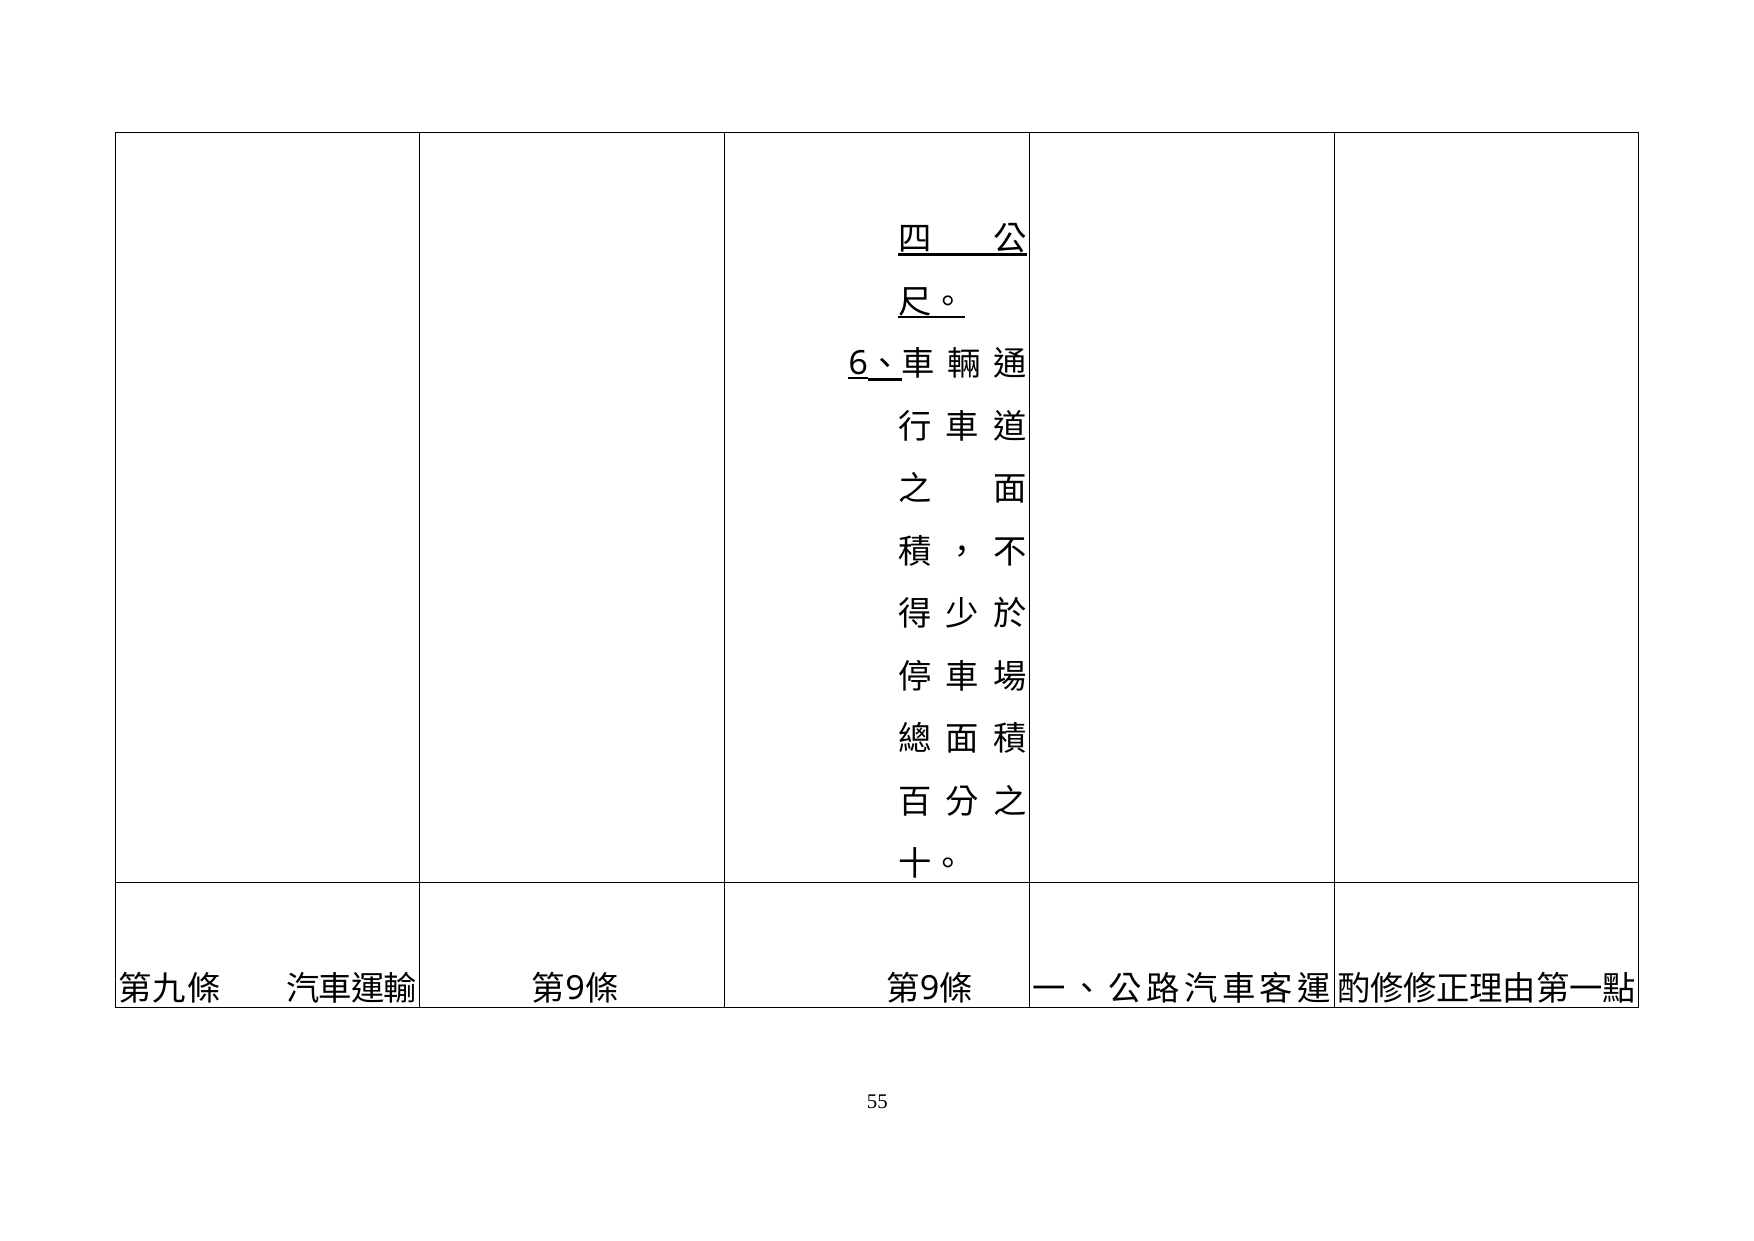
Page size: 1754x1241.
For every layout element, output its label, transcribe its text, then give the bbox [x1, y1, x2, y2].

table_cell [116, 133, 419, 882]
table_cell 一、公路汽車客運 [1030, 883, 1334, 1007]
table_cell 汽車運輸業停車場之出入口，不得臨接下列道路或場所： 道路交叉路口、公共汽車招呼站、鐵路平交道十公尺範圍內。但市區汽車客運業停車場出入口不受公共汽車招呼站距離之限制。 消防車出入口、消防栓五公尺範圍內。 學校、醫院、市場等出入口三十公尺範圍內。 其他有妨礙交通之道路或場所。 汽車運輸業停車場基地，供小型車停放者，應臨接寬度六公尺以上之道路；供大型車停放者，應臨接寬度十公尺以上之道路。但經公運處會同相關主管機關認定無礙行車及安全者，供小型車停放之停車場基地，得臨接寬度五公尺以上之道路；大型車之停車場基地，得臨接寬度八公尺以上之道路。 前項臨接道路之寬度係指車輛所能行走之路面寬度；其聯通聯外道路者，應與聯外道路同寬或較寬。 [420, 883, 724, 1007]
table_cell 酌修修正理由第一點 [1335, 883, 1638, 1007]
table_cell 計程車客運業設置停車場之每一停車位最小面積及車道面積，應符合下列規定： 一、長度應在六公尺以上，寬應在二．五公尺以上。 車輛通行車道之面積，不得少於停車場總面積百分之十。 [420, 133, 724, 882]
table_cell 第九條 汽車運輸 [116, 883, 419, 1007]
table_cell 汽車運輸業停車場之出入口，不得臨接下列道路或場所： 道路交叉路口、公共汽車招呼站、鐵路平交道十公尺範圍內。但公共汽車客運業停車場出入口不受公車招呼站距離之限制。 消防車出入口、消防栓五公尺範圍內。 學校、醫院、市場等出入口三十公尺範圍內。 其他有妨礙交通之道路或場所。 汽車運輸業停車場基地，供小型車停放者，應臨接六公尺以上實際寬度之道路；供大型車停放者，應臨接十公尺以上實際寬度之道路。但經公運處會同相關主管機關認定無礙行車及安全者，其臨接道路實際寬度，供小型車停放者，得為五公尺以上；大型車得為八公尺以上。 前項臨接道路其不含退縮之實際寬度，應與聯通之聯外道路同寬或較寬。 [725, 883, 1029, 1007]
table_cell [1030, 133, 1334, 882]
table_cell [1335, 133, 1638, 882]
table_cell 汽車運輸業設置停車場之每一停車位最小面積及車道面積，依下列方式計算。但公共汽車客運業設置停車場及利用都市計畫範圍內之公私有空地設置臨時性路外停車場者，不在此限： 一、小型客、貨車：長六公尺，寬二．五公尺。 大型客車：長十二公尺，寬三公尺。 大型貨車：長十一公尺，寬三公尺。 曳引車：長五公尺，寬四公尺。 拖車：長十公尺，寬四公尺。 車輛通行車道之面積，不得少於停車場總面積百分之十。 [725, 133, 1029, 882]
